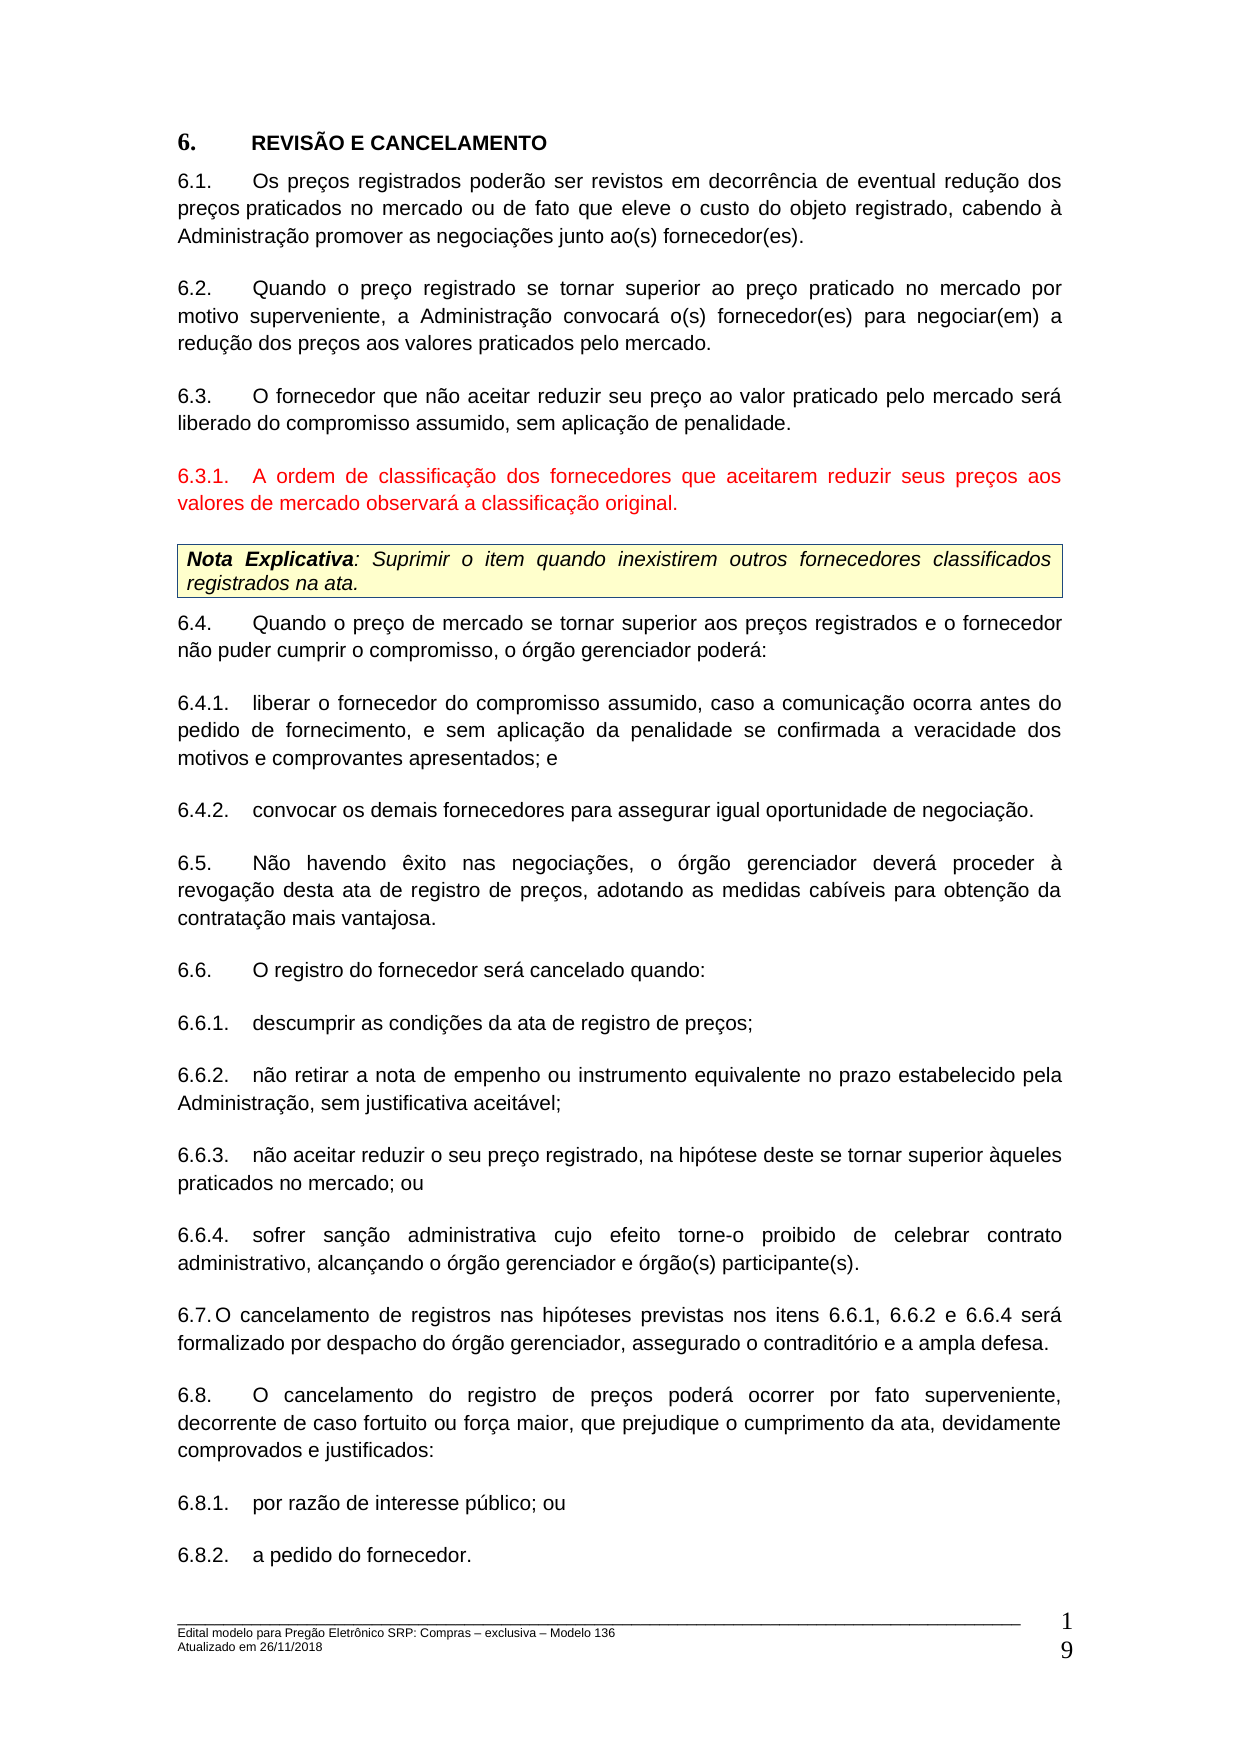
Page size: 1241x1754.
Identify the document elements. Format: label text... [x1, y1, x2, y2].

list não aceitar reduzir o seu preço registrado, na hipótese deste se tornar superior àqueles praticados no mercado; ou [177, 1143, 1063, 1194]
list O fornecedor que não aceitar reduzir seu preço ao valor praticado pelo mercado será liberado do compromisso assumido, sem aplicação de penalidade. [177, 384, 1063, 435]
list Os preços registrados poderão ser revistos em decorrência de eventual redução dos preços praticados no mercado ou de fato que eleve o custo do objeto registrado, cabendo à Administração promover as negociações junto ao(s) fornecedor(es). [177, 169, 1063, 248]
list descumprir as condições da ata de registro de preços; [177, 1010, 1063, 1034]
list REVISÃO E CANCELAMENTO [177, 127, 1066, 156]
list por razão de interesse público; ou [177, 1490, 1063, 1514]
list Quando o preço de mercado se tornar superior aos preços registrados e o fornecedor não puder cumprir o compromisso, o órgão gerenciador poderá: [177, 610, 1063, 662]
list O cancelamento do registro de preços poderá ocorrer por fato superveniente, decorrente de caso fortuito ou força maior, que prejudique o cumprimento da ata, devidamente comprovados e justificados: [177, 1383, 1063, 1462]
list sofrer sanção administrativa cujo efeito torne-o proibido de celebrar contrato administrativo, alcançando o órgão gerenciador e órgão(s) participante(s). [177, 1223, 1063, 1274]
list não retirar a nota de empenho ou instrumento equivalente no prazo estabelecido pela Administração, sem justificativa aceitável; [177, 1063, 1063, 1114]
list convocar os demais fornecedores para assegurar igual oportunidade de negociação. [177, 798, 1063, 822]
list O registro do fornecedor será cancelado quando: [177, 958, 1063, 982]
text Nota Explicativa: Suprimir o item quando inexistirem outros fornecedores classificados registrados na ata. [178, 545, 1062, 597]
list A ordem de classificação dos fornecedores que aceitarem reduzir seus preços aos valores de mercado observará a classificação original. [177, 464, 1063, 515]
list Quando o preço registrado se tornar superior ao preço praticado no mercado por motivo superveniente, a Administração convocará o(s) fornecedor(es) para negociar(em) a redução dos preços aos valores praticados pelo mercado. [177, 276, 1063, 355]
list O cancelamento de registros nas hipóteses previstas nos itens 6.6.1, 6.6.2 e 6.6.4 será formalizado por despacho do órgão gerenciador, assegurado o contraditório e a ampla defesa. [177, 1303, 1063, 1354]
list liberar o fornecedor do compromisso assumido, caso a comunicação ocorra antes do pedido de fornecimento, e sem aplicação da penalidade se confirmada a veracidade dos motivos e comprovantes apresentados; e [177, 690, 1063, 769]
list Não havendo êxito nas negociações, o órgão gerenciador deverá proceder à revogação desta ata de registro de preços, adotando as medidas cabíveis para obtenção da contratação mais vantajosa. [177, 850, 1063, 929]
list a pedido do fornecedor. [177, 1543, 1063, 1567]
